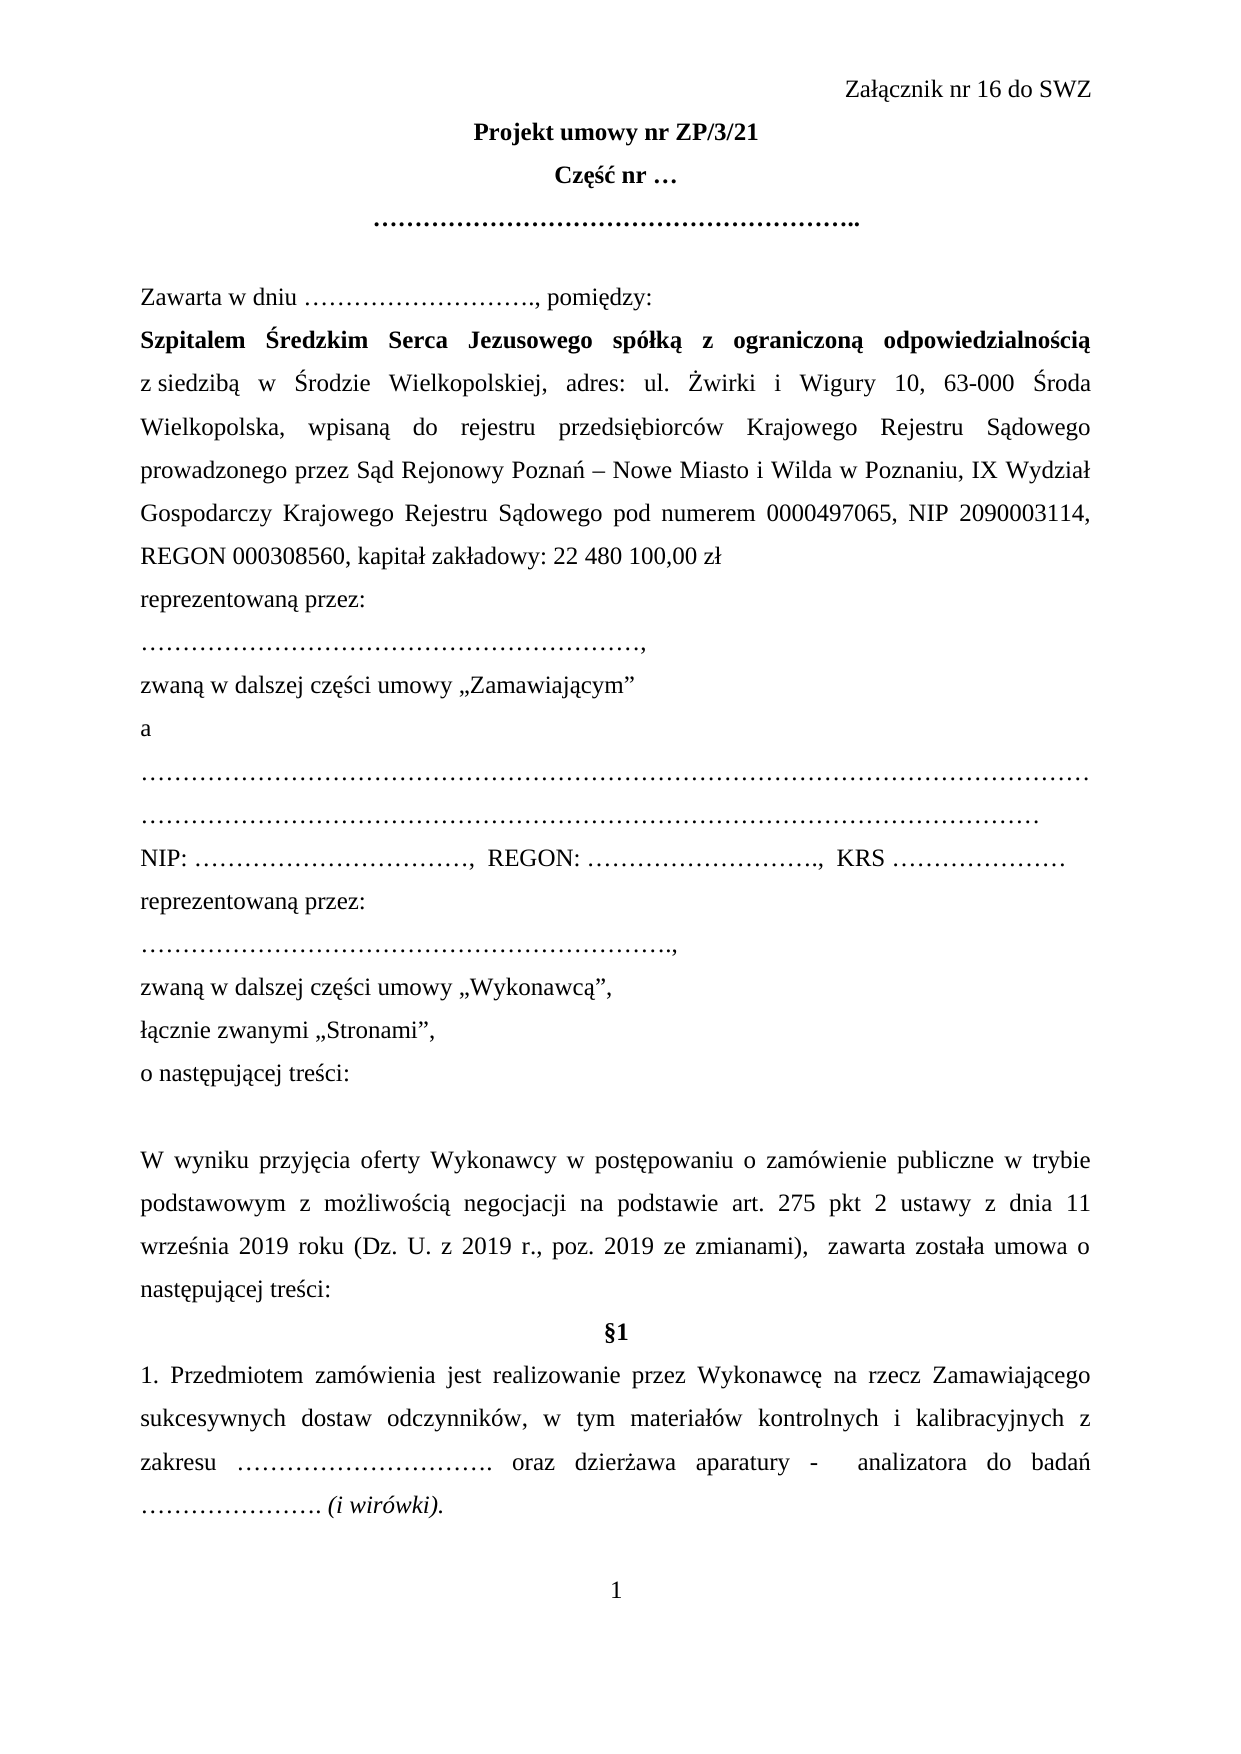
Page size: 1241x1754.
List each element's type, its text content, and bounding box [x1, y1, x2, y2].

text ………………………………………………….. [140, 203, 1092, 232]
text Część nr … [140, 160, 1092, 189]
text a [140, 713, 1092, 742]
subtitle Załącznik nr 16 do SWZ [140, 74, 1092, 102]
text Zawarta w dniu ………………………., pomiędzy: [140, 282, 1092, 311]
text W wyniku przyjęcia oferty Wykonawcy w postępowaniu o zamówienie publiczne w trybie podstawowym z możliwością negocjacji na podstawie art. 275 pkt 2 ustawy z dnia 11 września 2019 roku (Dz. U. z 2019 r., poz. 2019 ze zmianami), zawarta została umowa o następującej treści: [140, 1145, 1092, 1303]
subtitle Projekt umowy nr ZP/3/21 [140, 117, 1092, 146]
text reprezentowaną przez: [140, 584, 1092, 613]
text ………………………………………………………., [140, 929, 1092, 958]
text Szpitalem Średzkim Serca Jezusowego spółką z ograniczoną odpowiedzialnością z siedzibą w Środzie Wielkopolskiej, adres: ul. Żwirki i Wigury 10, 63-000 Środa Wielkopolska, wpisaną do rejestru przedsiębiorców Krajowego Rejestru Sądowego prowadzonego przez Sąd Rejonowy Poznań – Nowe Miasto i Wilda w Poznaniu, IX Wydział Gospodarczy Krajowego Rejestru Sądowego pod numerem 0000497065, NIP 2090003114, REGON 000308560, kapitał zakładowy: 22 480 100,00 zł [140, 325, 1092, 570]
text …………………………………………………………………………………………………………………………………………………………………………………………………… NIP: ……………………………, REGON: ………………………., KRS ………………… reprezentowaną przez: [140, 757, 1092, 915]
text zwaną w dalszej części umowy „Wykonawcą”, [140, 972, 1092, 1001]
text zwaną w dalszej części umowy „Zamawiającym” [140, 670, 1092, 699]
text łącznie zwanymi „Stronami”, [140, 1015, 1092, 1044]
text ……………………………………………………, [140, 627, 1092, 656]
text §1 [140, 1317, 1092, 1346]
text o następującej treści: [140, 1058, 1092, 1087]
text 1. Przedmiotem zamówienia jest realizowanie przez Wykonawcę na rzecz Zamawiającego sukcesywnych dostaw odczynników, w tym materiałów kontrolnych i kalibracyjnych z zakresu …………………………. oraz dzierżawa aparatury - analizatora do badań …………………. (i wirówki). [140, 1360, 1092, 1518]
